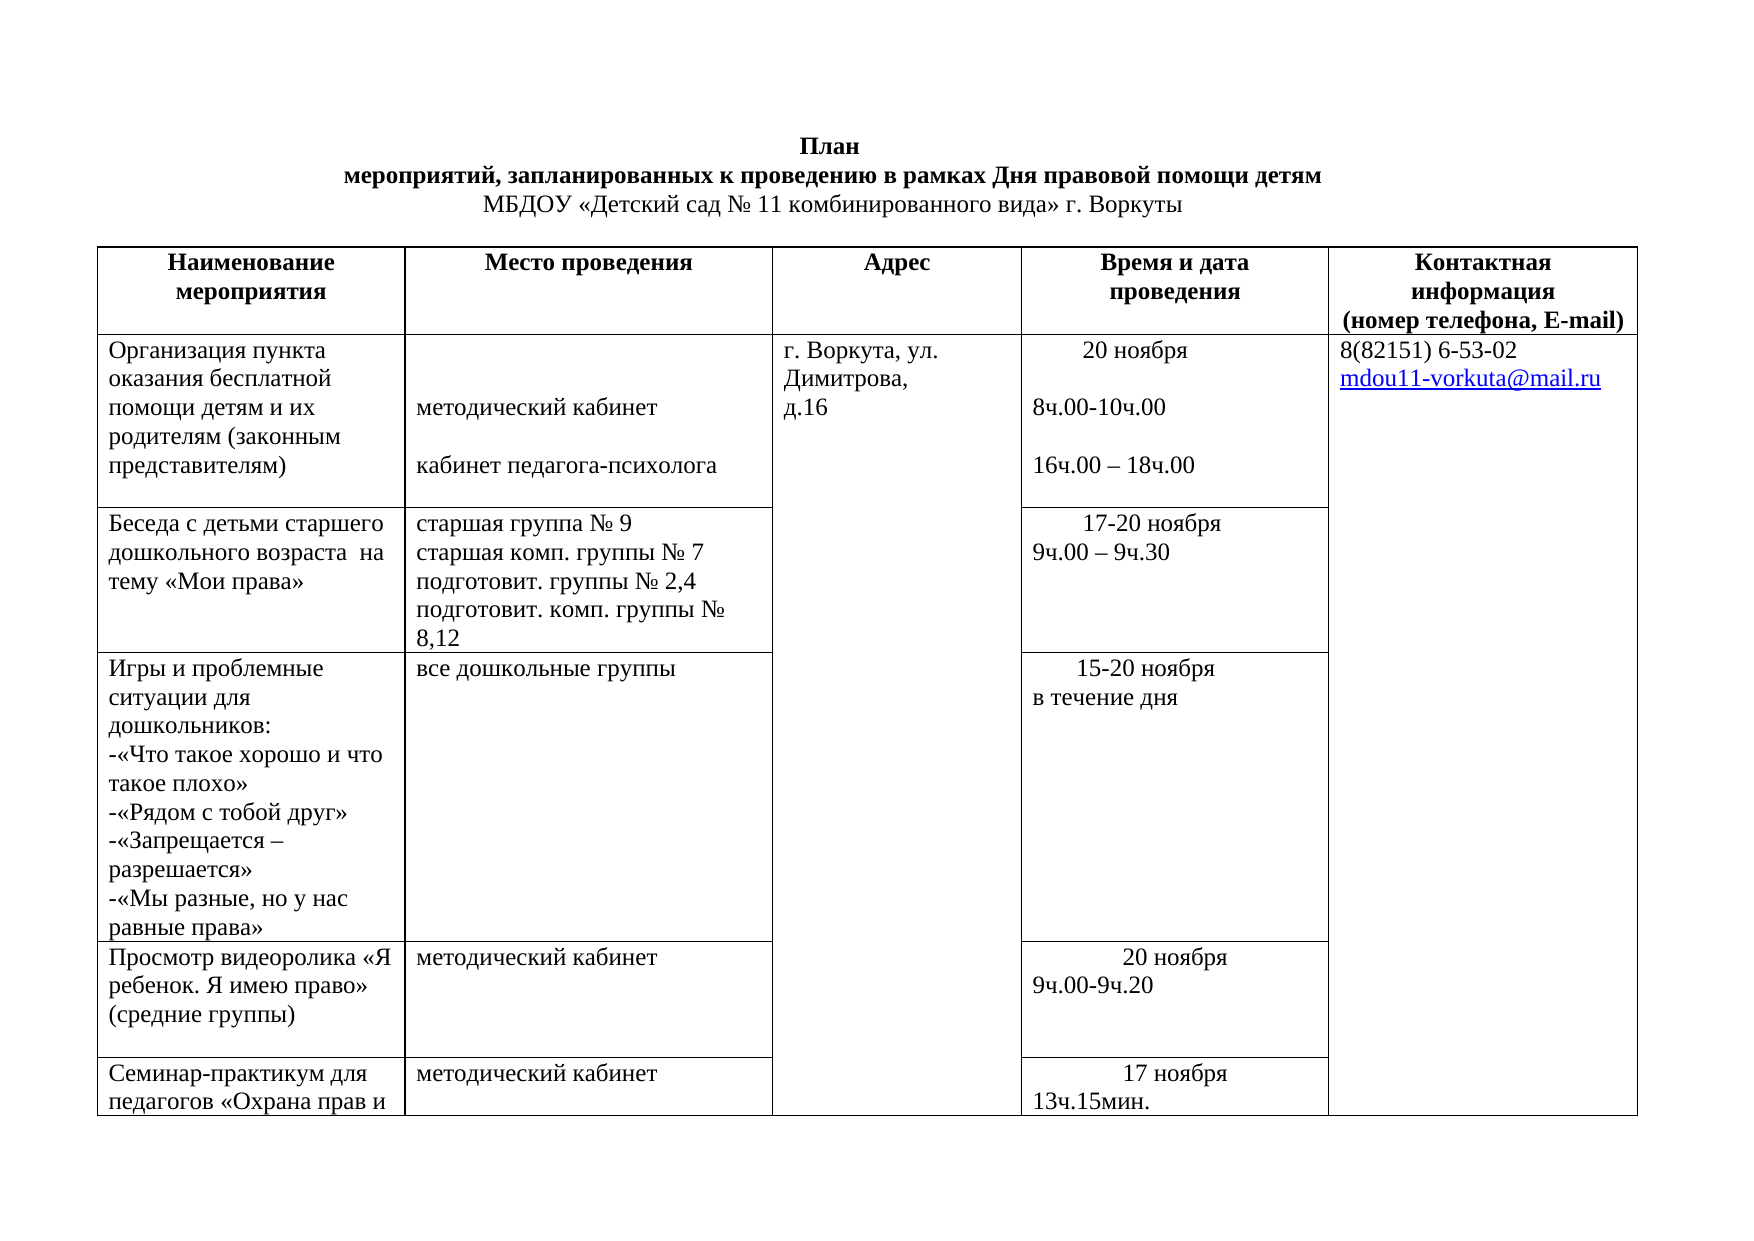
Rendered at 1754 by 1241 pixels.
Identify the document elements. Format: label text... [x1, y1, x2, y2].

table_header Контактная информация (номер телефона, E-mail) [1329, 248, 1637, 334]
table_cell 20 ноября 8ч.00-10ч.00 16ч.00 – 18ч.00 [1022, 335, 1328, 507]
table_cell 8(82151) 6-53-02 mdou11-vorkuta@mail.ru [1329, 335, 1637, 1115]
table_cell все дошкольные группы [406, 653, 772, 941]
table_cell Беседа с детьми старшего дошкольного возраста на тему «Мои права» [98, 508, 404, 652]
table_cell Просмотр видеоролика «Я ребенок. Я имею право» (средние группы) [98, 942, 404, 1057]
text МБДОУ «Детский сад № 11 комбинированного вида» г. Воркуты [29, 189, 1636, 218]
table_cell г. Воркута, ул. Димитрова, д.16 [773, 335, 1021, 1115]
table_cell методический кабинет [406, 1058, 772, 1115]
table_cell 20 ноября 9ч.00-9ч.20 [1022, 942, 1328, 1057]
table_header Наименование мероприятия [98, 248, 404, 334]
table_header Адрес [773, 248, 1021, 334]
text План [29, 131, 1636, 160]
table_cell 15-20 ноября в течение дня [1022, 653, 1328, 941]
text мероприятий, запланированных к проведению в рамках Дня правовой помощи детям [29, 160, 1636, 189]
table_cell Игры и проблемные ситуации для дошкольников: -«Что такое хорошо и что такое плохо» -«Рядом с тобой друг» -«Запрещается – разрешается» -«Мы разные, но у нас равные права» [98, 653, 404, 941]
table_cell 17 ноября 13ч.15мин. [1022, 1058, 1328, 1115]
table_cell Семинар-практикум для педагогов «Охрана прав и [98, 1058, 404, 1115]
table_header Место проведения [406, 248, 772, 334]
table_header Время и дата проведения [1022, 248, 1328, 334]
table_cell старшая группа № 9 старшая комп. группы № 7 подготовит. группы № 2,4 подготовит. комп. группы № 8,12 [406, 508, 772, 652]
table_cell Организация пункта оказания бесплатной помощи детям и их родителям (законным представителям) [98, 335, 404, 507]
table_cell методический кабинет кабинет педагога-психолога [406, 335, 772, 507]
table_cell 17-20 ноября 9ч.00 – 9ч.30 [1022, 508, 1328, 652]
table_cell методический кабинет [406, 942, 772, 1057]
